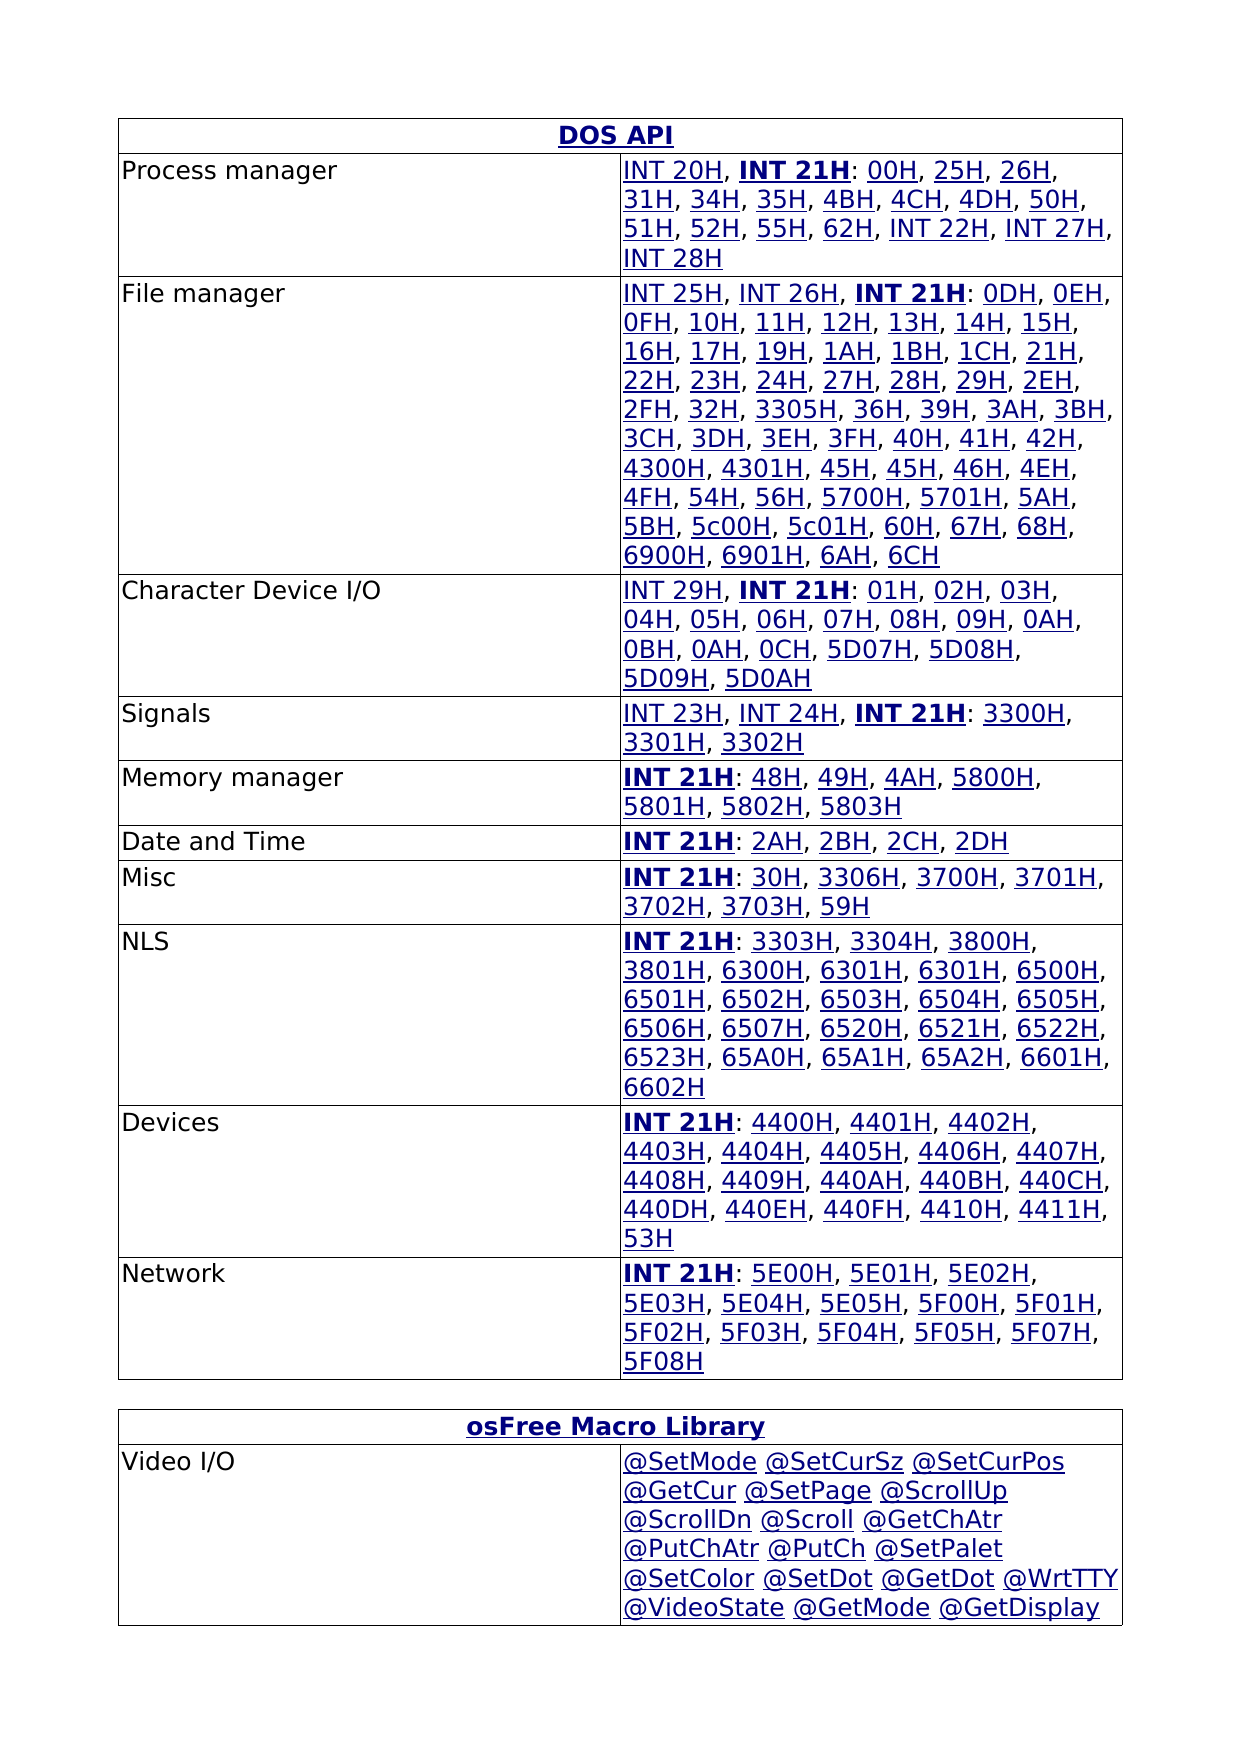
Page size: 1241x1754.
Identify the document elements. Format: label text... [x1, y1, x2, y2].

table_cell Process manager [119, 154, 620, 276]
table_cell INT 23H, INT 24H, INT 21H: 3300H, 3301H, 3302H [621, 697, 1122, 760]
table_cell File manager [119, 277, 620, 573]
table_cell INT 25H, INT 26H, INT 21H: 0DH, 0EH, 0FH, 10H, 11H, 12H, 13H, 14H, 15H, 16H, 17H, 19H, 1AH, 1BH, 1CH, 21H, 22H, 23H, 24H, 27H, 28H, 29H, 2EH, 2FH, 32H, 3305H, 36H, 39H, 3AH, 3BH, 3CH, 3DH, 3EH, 3FH, 40H, 41H, 42H, 4300H, 4301H, 45H, 45H, 46H, 4EH, 4FH, 54H, 56H, 5700H, 5701H, 5AH, 5BH, 5c00H, 5c01H, 60H, 67H, 68H, 6900H, 6901H, 6AH, 6CH [621, 277, 1122, 573]
table_cell Misc [119, 861, 620, 924]
table_cell Video I/O [119, 1445, 620, 1625]
table_header osFree Macro Library [119, 1410, 1122, 1444]
table_cell INT 21H: 2AH, 2BH, 2CH, 2DH [621, 826, 1122, 860]
table_cell Signals [119, 697, 620, 760]
table_cell INT 21H: 48H, 49H, 4AH, 5800H, 5801H, 5802H, 5803H [621, 761, 1122, 824]
table_cell Network [119, 1258, 620, 1379]
table_cell Devices [119, 1106, 620, 1257]
table_cell INT 21H: 5E00H, 5E01H, 5E02H, 5E03H, 5E04H, 5E05H, 5F00H, 5F01H, 5F02H, 5F03H, 5F04H, 5F05H, 5F07H, 5F08H [621, 1258, 1122, 1379]
table_cell @SetMode @SetCurSz @SetCurPos @GetCur @SetPage @ScrollUp @ScrollDn @Scroll @GetChAtr @PutChAtr @PutCh @SetPalet @SetColor @SetDot @GetDot @WrtTTY @VideoState @GetMode @GetDisplay [621, 1445, 1122, 1625]
table_cell Date and Time [119, 826, 620, 860]
table_cell INT 29H, INT 21H: 01H, 02H, 03H, 04H, 05H, 06H, 07H, 08H, 09H, 0AH, 0BH, 0AH, 0CH, 5D07H, 5D08H, 5D09H, 5D0AH [621, 575, 1122, 696]
table_cell NLS [119, 925, 620, 1105]
table_cell Memory manager [119, 761, 620, 824]
table_cell Character Device I/O [119, 575, 620, 696]
table_cell INT 21H: 4400H, 4401H, 4402H, 4403H, 4404H, 4405H, 4406H, 4407H, 4408H, 4409H, 440AH, 440BH, 440CH, 440DH, 440EH, 440FH, 4410H, 4411H, 53H [621, 1106, 1122, 1257]
table_header DOS API [119, 119, 1122, 153]
table_cell INT 21H: 3303H, 3304H, 3800H, 3801H, 6300H, 6301H, 6301H, 6500H, 6501H, 6502H, 6503H, 6504H, 6505H, 6506H, 6507H, 6520H, 6521H, 6522H, 6523H, 65A0H, 65A1H, 65A2H, 6601H, 6602H [621, 925, 1122, 1105]
table_cell INT 20H, INT 21H: 00H, 25H, 26H, 31H, 34H, 35H, 4BH, 4CH, 4DH, 50H, 51H, 52H, 55H, 62H, INT 22H, INT 27H, INT 28H [621, 154, 1122, 276]
table_cell INT 21H: 30H, 3306H, 3700H, 3701H, 3702H, 3703H, 59H [621, 861, 1122, 924]
